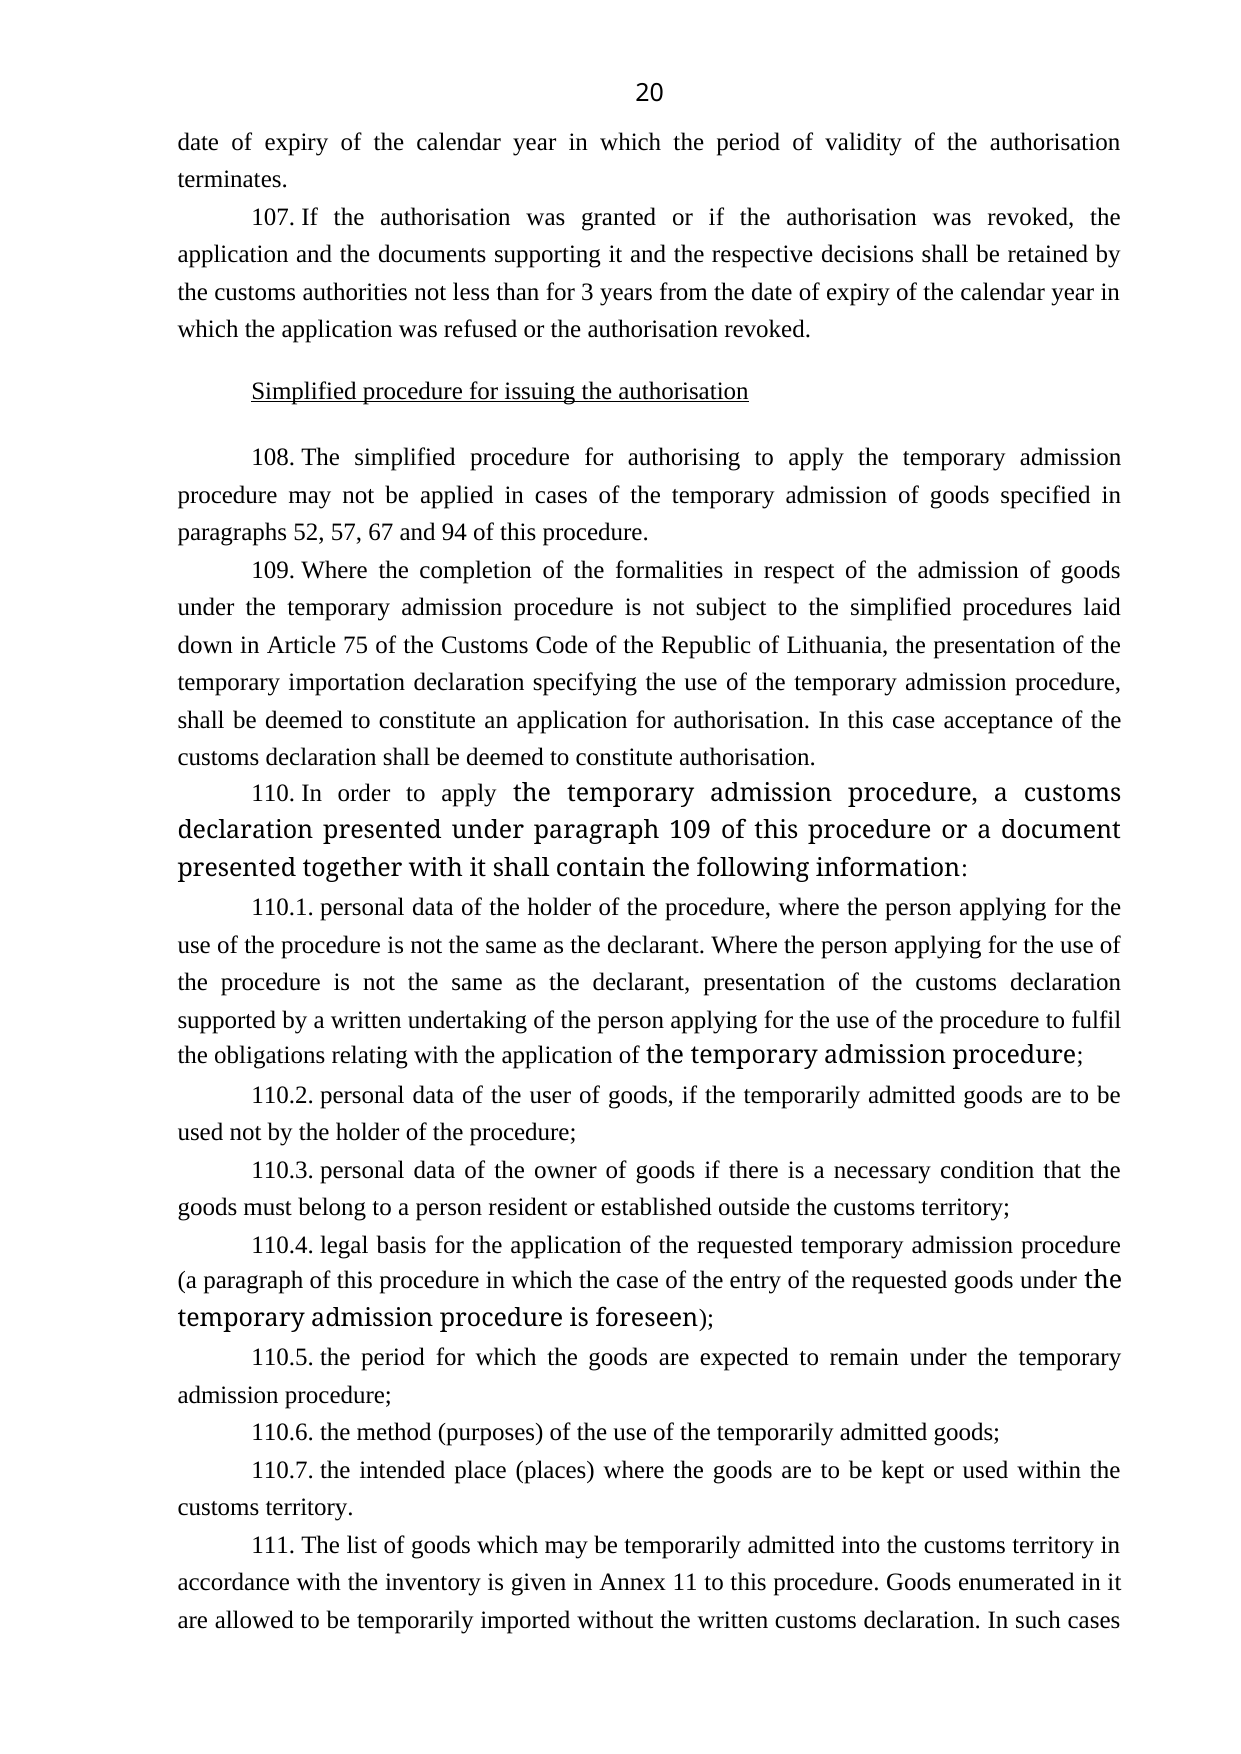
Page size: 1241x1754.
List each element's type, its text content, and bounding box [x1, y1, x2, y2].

text 110.6. the method (purposes) of the use of the temporarily admitted goods; [177, 1408, 1122, 1446]
text 110.2. personal data of the user of goods, if the temporarily admitted goods are to be used not by the holder of the procedure; [177, 1071, 1122, 1146]
text date of expiry of the calendar year in which the period of validity of the authorisation terminates. [177, 118, 1122, 193]
text Simplified procedure for issuing the authorisation [177, 367, 1122, 405]
text 110. In order to apply the temporary admission procedure, a customs declaration presented under paragraph 109 of this procedure or a document presented together with it shall contain the following information: [177, 771, 1122, 883]
text 110.5. the period for which the goods are expected to remain under the temporary admission procedure; [177, 1333, 1122, 1408]
text 107. If the authorisation was granted or if the authorisation was revoked, the application and the documents supporting it and the respective decisions shall be retained by the customs authorities not less than for 3 years from the date of expiry of the calendar year in which the application was refused or the authorisation revoked. [177, 193, 1122, 343]
text 110.4. legal basis for the application of the requested temporary admission procedure (a paragraph of this procedure in which the case of the entry of the requested goods under the temporary admission procedure is foreseen); [177, 1221, 1122, 1333]
text 110.3. personal data of the owner of goods if there is a necessary condition that the goods must belong to a person resident or established outside the customs territory; [177, 1146, 1122, 1221]
text 110.1. personal data of the holder of the procedure, where the person applying for the use of the procedure is not the same as the declarant. Where the person applying for the use of the procedure is not the same as the declarant, presentation of the customs declaration supported by a written undertaking of the person applying for the use of the procedure to fulfil the obligations relating with the application of the temporary admission procedure; [177, 883, 1122, 1071]
text 110.7. the intended place (places) where the goods are to be kept or used within the customs territory. [177, 1446, 1122, 1521]
text 111. The list of goods which may be temporarily admitted into the customs territory in accordance with the inventory is given in Annex 11 to this procedure. Goods enumerated in it are allowed to be temporarily imported without the written customs declaration. In such cases [177, 1521, 1122, 1633]
text 108. The simplified procedure for authorising to apply the temporary admission procedure may not be applied in cases of the temporary admission of goods specified in paragraphs 52, 57, 67 and 94 of this procedure. [177, 433, 1122, 546]
text 109. Where the completion of the formalities in respect of the admission of goods under the temporary admission procedure is not subject to the simplified procedures laid down in Article 75 of the Customs Code of the Republic of Lithuania, the presentation of the temporary importation declaration specifying the use of the temporary admission procedure, shall be deemed to constitute an application for authorisation. In this case acceptance of the customs declaration shall be deemed to constitute authorisation. [177, 546, 1122, 771]
